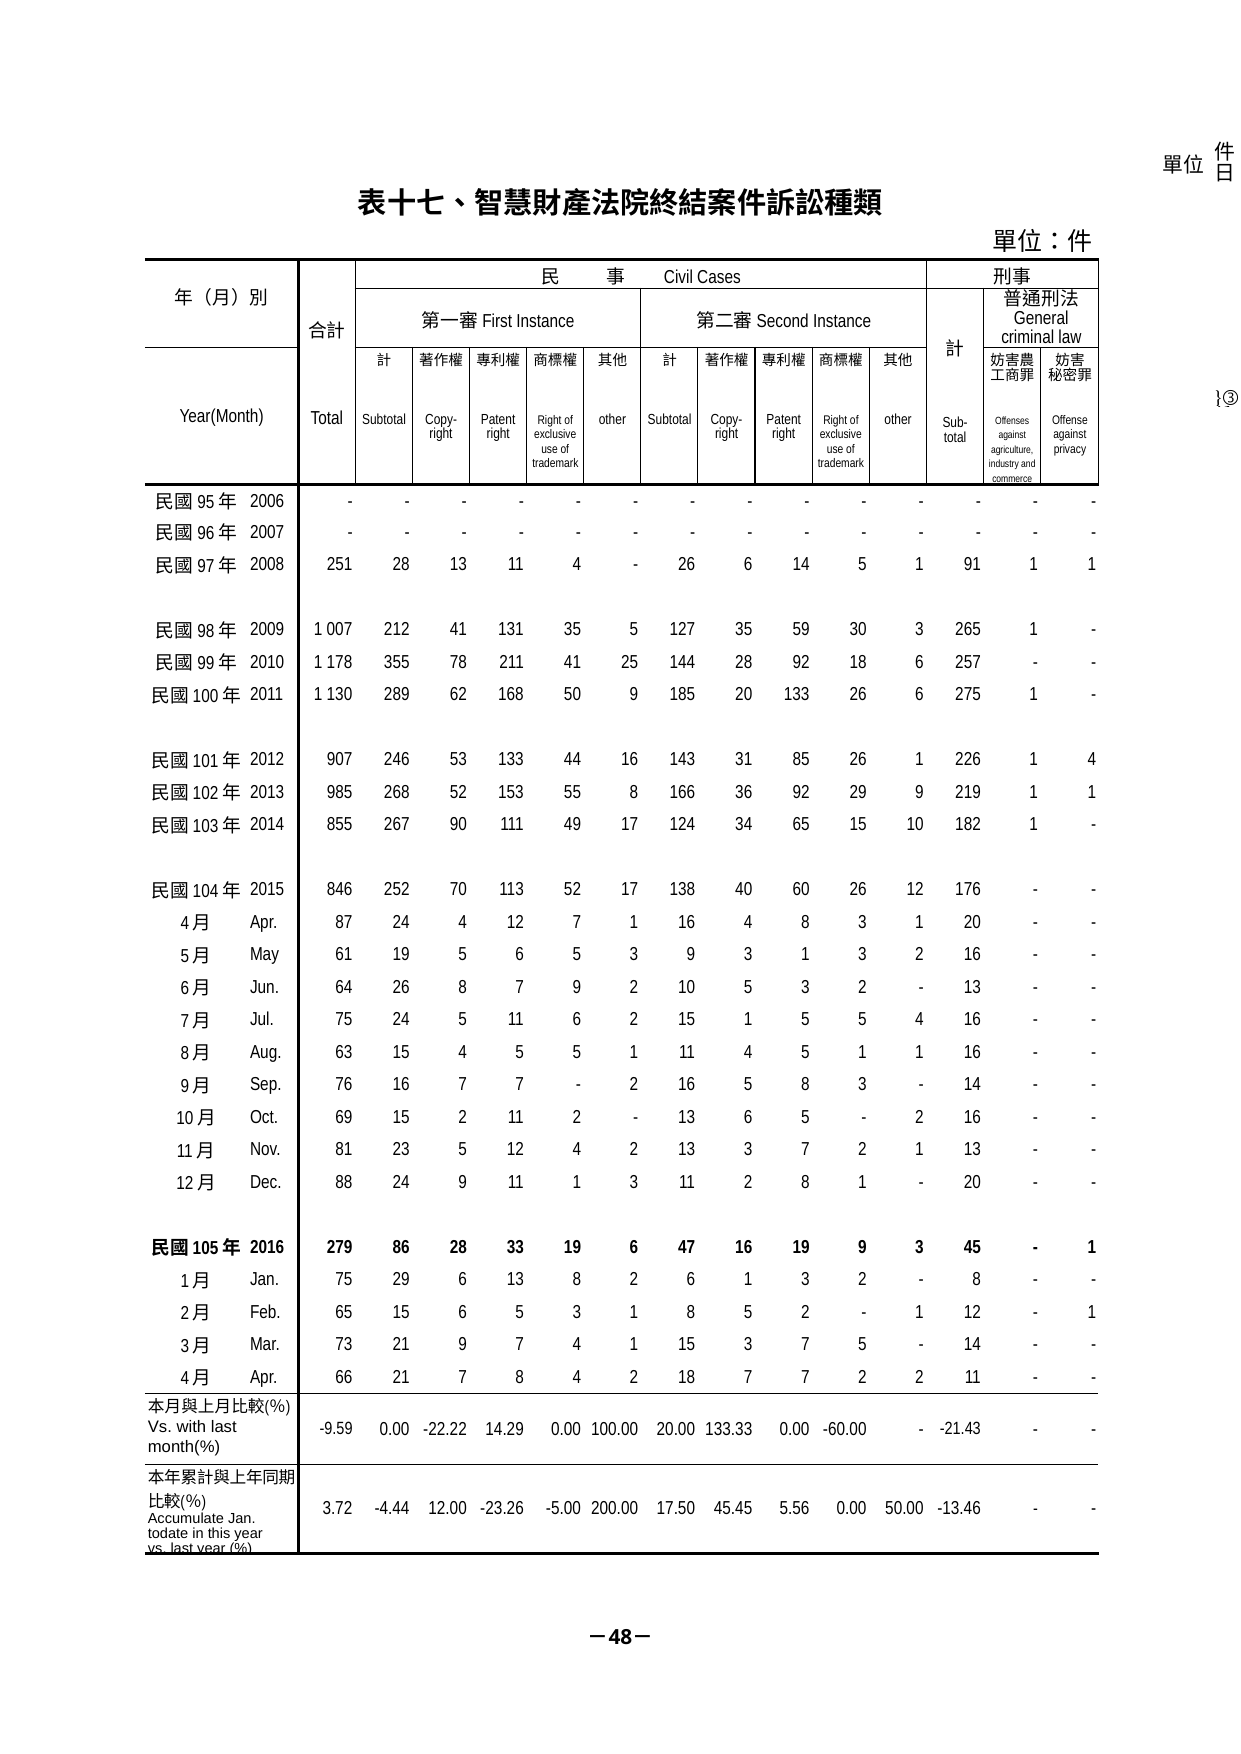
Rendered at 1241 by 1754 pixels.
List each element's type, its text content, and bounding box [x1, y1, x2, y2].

table_cell - [641, 515, 698, 548]
table_cell 90 [412, 808, 469, 840]
table_cell [300, 580, 355, 613]
table_cell 61 [300, 938, 355, 970]
table_cell 5 [755, 1100, 812, 1133]
table_cell 民國 96年 [145, 515, 247, 548]
table_cell 16 [926, 1035, 983, 1068]
table_cell 5 [584, 613, 641, 645]
table_cell 8 [469, 1360, 526, 1393]
table_cell 3 [812, 1068, 869, 1100]
table_cell 176 [926, 873, 983, 905]
table_cell 23 [355, 1133, 412, 1165]
table_cell 8月 [145, 1035, 247, 1068]
table_cell [926, 580, 983, 613]
table_cell [412, 1198, 469, 1230]
table_cell [300, 1198, 355, 1230]
table_cell - [1041, 1328, 1099, 1360]
table_cell 16 [355, 1068, 412, 1100]
table_cell 4 [412, 905, 469, 938]
table_cell 1 [755, 938, 812, 970]
table_cell 妨害農 工商罪 Offenses against agriculture, industry and commerce [984, 348, 1040, 483]
table_cell - [984, 1165, 1041, 1198]
table_cell [526, 710, 583, 743]
table_cell - [469, 486, 526, 515]
table_cell 29 [355, 1263, 412, 1295]
table_cell 257 [926, 645, 983, 678]
table_cell 15 [355, 1295, 412, 1328]
table_cell 81 [300, 1133, 355, 1165]
table_cell -9.59 [300, 1394, 355, 1463]
table_cell 26 [812, 743, 869, 775]
table_cell 18 [812, 645, 869, 678]
table_cell 9 [869, 775, 926, 808]
table_cell - [584, 486, 641, 515]
table_cell - [984, 1230, 1041, 1263]
table_cell 5 [698, 1068, 755, 1100]
table_cell 2 [755, 1295, 812, 1328]
table_cell - [1041, 1003, 1099, 1035]
table_cell 35 [698, 613, 755, 645]
table_cell 2 [412, 1100, 469, 1133]
table_cell [584, 1198, 641, 1230]
table_cell 6 [412, 1263, 469, 1295]
table_cell 1 [869, 548, 926, 580]
table_cell -4.44 [355, 1465, 412, 1552]
table_cell 3 [698, 1328, 755, 1360]
table_cell 2010 [247, 645, 297, 678]
table_cell 41 [526, 645, 583, 678]
table_cell 2007 [247, 515, 297, 548]
table_cell [984, 710, 1041, 743]
table_cell 40 [698, 873, 755, 905]
table_cell 69 [300, 1100, 355, 1133]
table_cell 111 [469, 808, 526, 840]
table_cell 17 [584, 808, 641, 840]
table_cell [355, 710, 412, 743]
table_cell 1 [869, 1133, 926, 1165]
table_cell [641, 1198, 698, 1230]
table_cell Apr. [247, 905, 297, 938]
table_cell 12.00 [412, 1465, 469, 1552]
table_cell 16 [584, 743, 641, 775]
table_cell 75 [300, 1263, 355, 1295]
table_cell 3 [526, 1295, 583, 1328]
table_cell Apr. [247, 1360, 297, 1393]
table_cell 1 [869, 743, 926, 775]
table_cell 1 [698, 1003, 755, 1035]
table_cell - [869, 1263, 926, 1295]
text 表十七、智慧財產法院終結案件訴訟種類 [148, 183, 1092, 221]
table_cell 2008 [247, 548, 297, 580]
table_cell [469, 710, 526, 743]
table_cell [869, 580, 926, 613]
table_cell - [1041, 808, 1099, 840]
table_cell 民國102年 [145, 775, 247, 808]
table_cell [300, 840, 355, 873]
table_cell 289 [355, 678, 412, 710]
table_cell 商標權 Right of exclusive use of trademark [527, 348, 583, 483]
table_cell 民國 98年 [145, 613, 247, 645]
table_cell 2 [869, 1360, 926, 1393]
table_cell 15 [641, 1328, 698, 1360]
table_cell 11 [641, 1035, 698, 1068]
table_cell 12 [469, 1133, 526, 1165]
table_cell 1 [1041, 548, 1099, 580]
table_cell 5 [755, 1035, 812, 1068]
table_cell 4 [698, 905, 755, 938]
table_cell - [526, 515, 583, 548]
table_cell 73 [300, 1328, 355, 1360]
table_cell 26 [355, 970, 412, 1003]
table_cell 21 [355, 1360, 412, 1393]
table_cell 6 [869, 645, 926, 678]
table_cell 7 [755, 1360, 812, 1393]
table_cell 265 [926, 613, 983, 645]
text 件日 [1212, 141, 1240, 184]
table_cell -23.26 [469, 1465, 526, 1552]
table_cell 24 [355, 1003, 412, 1035]
table_cell 267 [355, 808, 412, 840]
table_cell 907 [300, 743, 355, 775]
table_cell Sep. [247, 1068, 297, 1100]
table_cell 6 [584, 1230, 641, 1263]
table_header 民 事 Civil Cases [356, 261, 926, 288]
table_cell 279 [300, 1230, 355, 1263]
table_cell [526, 580, 583, 613]
table_cell 24 [355, 1165, 412, 1198]
table_cell - [984, 1035, 1041, 1068]
table_cell [984, 1198, 1041, 1230]
table_cell 2 [584, 1133, 641, 1165]
table_cell Feb. [247, 1295, 297, 1328]
table_cell 7 [755, 1328, 812, 1360]
table_cell [812, 840, 869, 873]
table_cell [926, 1198, 983, 1230]
table_cell 7 [526, 905, 583, 938]
table_cell [869, 710, 926, 743]
table_cell 3 [698, 1133, 755, 1165]
table_cell 26 [812, 678, 869, 710]
table_cell 6 [698, 1100, 755, 1133]
table_cell 133 [469, 743, 526, 775]
table_cell [355, 580, 412, 613]
table_cell 20 [926, 1165, 983, 1198]
table_cell 36 [698, 775, 755, 808]
table_cell 妨害 秘密罪 Offense against privacy [1041, 348, 1098, 483]
table_cell Jan. [247, 1263, 297, 1295]
table_cell 166 [641, 775, 698, 808]
table_cell 182 [926, 808, 983, 840]
table_cell 66 [300, 1360, 355, 1393]
table_cell - [984, 1263, 1041, 1295]
table_cell 91 [926, 548, 983, 580]
table_cell [300, 710, 355, 743]
table_cell 62 [412, 678, 469, 710]
table_cell [1041, 710, 1099, 743]
table_cell 民國100年 [145, 678, 247, 710]
table_cell -22.22 [412, 1394, 469, 1463]
table_cell [469, 840, 526, 873]
table_cell 87 [300, 905, 355, 938]
table_header 年（月）別 [145, 261, 297, 347]
table_cell 民國104年 [145, 873, 247, 905]
table_cell 55 [526, 775, 583, 808]
table_cell 其他 other [870, 348, 926, 483]
table_cell 2016 [247, 1230, 297, 1263]
table_cell [584, 580, 641, 613]
table_cell 1 130 [300, 678, 355, 710]
table_cell 1月 [145, 1263, 247, 1295]
table_cell 4 [526, 1328, 583, 1360]
table_cell 26 [812, 873, 869, 905]
table_cell - [300, 486, 355, 515]
table_cell 2015 [247, 873, 297, 905]
table_cell [698, 580, 755, 613]
table_cell 5 [412, 938, 469, 970]
table_cell 13 [641, 1100, 698, 1133]
table_cell 民國 99年 [145, 645, 247, 678]
table_cell 9 [584, 678, 641, 710]
table_cell - [984, 1394, 1041, 1463]
table_cell 19 [526, 1230, 583, 1263]
table_cell - [412, 486, 469, 515]
table_cell 2月 [145, 1295, 247, 1328]
table_cell 60 [755, 873, 812, 905]
table_cell 113 [469, 873, 526, 905]
table_cell 7 [412, 1068, 469, 1100]
table_cell 6 [698, 548, 755, 580]
table_cell 9 [812, 1230, 869, 1263]
table_cell 2006 [247, 486, 297, 515]
table_cell 13 [926, 970, 983, 1003]
table_cell May [247, 938, 297, 970]
table_cell 52 [412, 775, 469, 808]
table_cell 5 [812, 1328, 869, 1360]
table_cell 14.29 [469, 1394, 526, 1463]
table_cell 5月 [145, 938, 247, 970]
table_cell 9 [641, 938, 698, 970]
table_cell 29 [812, 775, 869, 808]
table_cell - [984, 970, 1041, 1003]
table_cell - [1041, 873, 1099, 905]
table_cell 28 [698, 645, 755, 678]
table_cell - [984, 938, 1041, 970]
table_cell - [984, 1328, 1041, 1360]
table_cell 2 [584, 1068, 641, 1100]
table_cell - [584, 515, 641, 548]
table_cell 其他 other [584, 348, 640, 483]
table_cell [145, 1198, 247, 1230]
table_cell [469, 1198, 526, 1230]
table_cell 65 [755, 808, 812, 840]
table_cell 3 [755, 970, 812, 1003]
table_cell - [984, 1133, 1041, 1165]
table_cell - [984, 1003, 1041, 1035]
table_cell 76 [300, 1068, 355, 1100]
table_cell 53 [412, 743, 469, 775]
table_cell 第二審 Second Instance [641, 289, 926, 347]
table_cell 4 [526, 548, 583, 580]
table_cell - [526, 1068, 583, 1100]
table_cell [984, 580, 1041, 613]
table_cell - [469, 515, 526, 548]
table_cell 200.00 [584, 1465, 641, 1552]
table_cell 2013 [247, 775, 297, 808]
table_cell 50.00 [869, 1465, 926, 1552]
table_cell [755, 710, 812, 743]
table_cell 3 [812, 905, 869, 938]
table_cell 4 [526, 1133, 583, 1165]
table_cell 19 [755, 1230, 812, 1263]
table_cell - [1041, 1035, 1099, 1068]
table_cell 133 [755, 678, 812, 710]
table_cell [698, 840, 755, 873]
table_cell - [812, 486, 869, 515]
table_cell 5 [812, 1003, 869, 1035]
table_cell 4 [412, 1035, 469, 1068]
table_cell 8 [755, 905, 812, 938]
table_cell 985 [300, 775, 355, 808]
table_cell 1 [1041, 775, 1099, 808]
table_cell 1 [812, 1165, 869, 1198]
table_cell 50 [526, 678, 583, 710]
table_cell 133.33 [698, 1394, 755, 1463]
table_cell - [1041, 1133, 1099, 1165]
table_cell - [698, 486, 755, 515]
table_cell 4 [1041, 743, 1099, 775]
table_cell 專利權 Patent right [470, 348, 526, 483]
table_cell 144 [641, 645, 698, 678]
table_cell 1 [984, 678, 1041, 710]
table_cell 45 [926, 1230, 983, 1263]
table_cell 1 [584, 1328, 641, 1360]
table_cell - [869, 1068, 926, 1100]
table_cell -21.43 [926, 1394, 983, 1463]
table_cell [145, 710, 247, 743]
table_cell [926, 710, 983, 743]
table_cell 127 [641, 613, 698, 645]
table_cell [755, 840, 812, 873]
table_cell - [984, 645, 1041, 678]
table_cell 2 [584, 1003, 641, 1035]
table_cell 2 [869, 938, 926, 970]
table_cell 13 [412, 548, 469, 580]
table_cell 4月 [145, 1360, 247, 1393]
table_cell 5 [755, 1003, 812, 1035]
table_cell 11 [469, 1100, 526, 1133]
table_cell 0.00 [526, 1394, 583, 1463]
table_cell 計 Sub- total [927, 289, 983, 483]
table_cell - [984, 1360, 1041, 1393]
table_cell 15 [355, 1035, 412, 1068]
table_cell [984, 840, 1041, 873]
table_cell [812, 580, 869, 613]
table_cell 10 [869, 808, 926, 840]
table_cell 5 [469, 1035, 526, 1068]
table_cell 2 [584, 970, 641, 1003]
table_cell - [1041, 1165, 1099, 1198]
table_cell 15 [812, 808, 869, 840]
table_cell 9月 [145, 1068, 247, 1100]
table_cell - [869, 486, 926, 515]
table_cell 275 [926, 678, 983, 710]
table_cell 1 [1041, 1295, 1099, 1328]
table_cell [584, 710, 641, 743]
table_cell 13 [641, 1133, 698, 1165]
table_cell - [984, 486, 1041, 515]
table_cell - [355, 515, 412, 548]
table_cell 16 [926, 1100, 983, 1133]
table_cell 9 [412, 1328, 469, 1360]
table_cell 44 [526, 743, 583, 775]
table_cell 民國105年 [145, 1230, 247, 1263]
table_cell 1 [869, 1295, 926, 1328]
table_cell [641, 840, 698, 873]
table_cell 153 [469, 775, 526, 808]
table_cell 855 [300, 808, 355, 840]
table_cell - [1041, 1360, 1099, 1393]
table_cell 5 [412, 1133, 469, 1165]
table_cell [1041, 1198, 1099, 1230]
table_cell 2 [812, 1360, 869, 1393]
table_cell [247, 1198, 297, 1230]
table_cell 1 [1041, 1230, 1099, 1263]
table_cell 8 [584, 775, 641, 808]
table_cell [412, 840, 469, 873]
table_cell [526, 840, 583, 873]
table_cell 25 [584, 645, 641, 678]
table_cell 35 [526, 613, 583, 645]
table_cell 2 [812, 1263, 869, 1295]
table_cell 78 [412, 645, 469, 678]
table_cell [698, 1198, 755, 1230]
table_cell 131 [469, 613, 526, 645]
table_cell - [984, 1295, 1041, 1328]
table_cell 14 [755, 548, 812, 580]
table_cell 5 [526, 938, 583, 970]
table_cell [869, 1198, 926, 1230]
table_cell 63 [300, 1035, 355, 1068]
table_cell 8 [926, 1263, 983, 1295]
table_cell Aug. [247, 1035, 297, 1068]
table_cell 7 [755, 1133, 812, 1165]
table_cell - [1041, 1393, 1099, 1463]
table_cell 0.00 [355, 1394, 412, 1463]
table_cell - [869, 1165, 926, 1198]
table_cell 28 [412, 1230, 469, 1263]
table_cell 7月 [145, 1003, 247, 1035]
table_cell [869, 840, 926, 873]
table_cell - [984, 873, 1041, 905]
table_cell 1 178 [300, 645, 355, 678]
table_cell 1 [812, 1035, 869, 1068]
table_cell - [984, 1100, 1041, 1133]
table_cell 59 [755, 613, 812, 645]
table_cell - [1041, 678, 1099, 710]
table_cell 92 [755, 775, 812, 808]
table_cell 52 [526, 873, 583, 905]
table_cell 12 [869, 873, 926, 905]
table_cell 65 [300, 1295, 355, 1328]
table_cell 10月 [145, 1100, 247, 1133]
table_cell 7 [412, 1360, 469, 1393]
table_cell 70 [412, 873, 469, 905]
table_cell - [869, 515, 926, 548]
table_cell Year(Month) [145, 348, 297, 483]
table_cell Jul. [247, 1003, 297, 1035]
table_cell - [1041, 905, 1099, 938]
table_cell - [300, 515, 355, 548]
table_cell 本月與上月比較(％) Vs. with last month(%) [145, 1394, 297, 1463]
table_cell 47 [641, 1230, 698, 1263]
table_cell 1 [698, 1263, 755, 1295]
table_cell 9 [412, 1165, 469, 1198]
table_cell 30 [812, 613, 869, 645]
table_cell - [869, 1328, 926, 1360]
table_cell 11 [469, 548, 526, 580]
table_cell 100.00 [584, 1394, 641, 1463]
table_cell 5 [698, 970, 755, 1003]
table_header 刑事 [927, 261, 1098, 288]
table_cell Nov. [247, 1133, 297, 1165]
table_cell 3 [584, 1165, 641, 1198]
table_cell 3 [869, 1230, 926, 1263]
table_cell 1 [869, 905, 926, 938]
table_cell 5 [469, 1295, 526, 1328]
table_cell 355 [355, 645, 412, 678]
table_cell -13.46 [926, 1465, 983, 1552]
table_cell 246 [355, 743, 412, 775]
table_cell - [698, 515, 755, 548]
table_cell 16 [926, 938, 983, 970]
table_cell 211 [469, 645, 526, 678]
table_cell 6 [526, 1003, 583, 1035]
table_cell 2 [584, 1360, 641, 1393]
table_cell 7 [469, 1068, 526, 1100]
table_cell 民國 95年 [145, 486, 247, 515]
table_cell 85 [755, 743, 812, 775]
table_cell 15 [641, 1003, 698, 1035]
table_cell [812, 710, 869, 743]
table_cell 268 [355, 775, 412, 808]
table_cell 3月 [145, 1328, 247, 1360]
table_cell Oct. [247, 1100, 297, 1133]
table_cell 8 [755, 1068, 812, 1100]
table_cell 1 [869, 1035, 926, 1068]
table_cell 124 [641, 808, 698, 840]
table_cell 846 [300, 873, 355, 905]
table_cell 6 [469, 938, 526, 970]
table_cell [641, 710, 698, 743]
table_cell 143 [641, 743, 698, 775]
table_cell 15 [355, 1100, 412, 1133]
table_cell 16 [698, 1230, 755, 1263]
table_cell 8 [412, 970, 469, 1003]
table_cell 185 [641, 678, 698, 710]
table_cell -60.00 [812, 1394, 869, 1463]
table_cell 3 [869, 613, 926, 645]
table_cell 14 [926, 1068, 983, 1100]
table_cell [145, 580, 247, 613]
table_cell 2011 [247, 678, 297, 710]
table_cell 34 [698, 808, 755, 840]
table_cell 2012 [247, 743, 297, 775]
table_cell 專利權 Patent right [756, 348, 812, 483]
table_cell 2009 [247, 613, 297, 645]
table_cell 28 [355, 548, 412, 580]
table_cell 民國 97年 [145, 548, 247, 580]
table_cell [698, 710, 755, 743]
table_cell 19 [355, 938, 412, 970]
table_cell 普通刑法 General criminal law [984, 289, 1098, 347]
table_cell - [926, 515, 983, 548]
table_cell - [584, 548, 641, 580]
table_cell - [1041, 613, 1099, 645]
table_cell Dec. [247, 1165, 297, 1198]
table_cell 4月 [145, 905, 247, 938]
table_cell 2 [698, 1165, 755, 1198]
table_cell 2 [812, 1133, 869, 1165]
table_cell - [755, 486, 812, 515]
table_cell 31 [698, 743, 755, 775]
table_cell 11 [641, 1165, 698, 1198]
table_cell - [869, 1394, 926, 1463]
table_cell - [1041, 515, 1099, 548]
table_cell 1 [984, 775, 1041, 808]
table_cell - [584, 1100, 641, 1133]
table_cell 20 [926, 905, 983, 938]
table_cell [812, 1198, 869, 1230]
table_cell 1 [526, 1165, 583, 1198]
table_cell 1 [584, 1295, 641, 1328]
table_cell [355, 840, 412, 873]
table_cell 民國101年 [145, 743, 247, 775]
table_cell 0.00 [755, 1394, 812, 1463]
table_cell 86 [355, 1230, 412, 1263]
table_cell Mar. [247, 1328, 297, 1360]
text 表十七、智慧財產法院終結案件訴訟種類 [1162, 173, 1212, 181]
table_cell 75 [300, 1003, 355, 1035]
table_cell - [1041, 970, 1099, 1003]
table_cell - [984, 1465, 1041, 1552]
table_cell 計 Subtotal [641, 348, 697, 483]
table_cell 92 [755, 645, 812, 678]
table_cell 商標權 Right of exclusive use of trademark [813, 348, 869, 483]
table_cell 3 [584, 938, 641, 970]
table_cell 第一審 First Instance [356, 289, 640, 347]
table_cell [755, 580, 812, 613]
table_cell - [812, 515, 869, 548]
table_cell 9 [526, 970, 583, 1003]
table_cell 2 [584, 1263, 641, 1295]
table_cell - [1041, 938, 1099, 970]
table_cell 5 [698, 1295, 755, 1328]
table_cell 3 [755, 1263, 812, 1295]
table_cell - [755, 515, 812, 548]
table_cell 252 [355, 873, 412, 905]
table_cell 0.00 [812, 1465, 869, 1552]
table_cell 64 [300, 970, 355, 1003]
table_cell 88 [300, 1165, 355, 1198]
table_cell - [926, 486, 983, 515]
table_cell 168 [469, 678, 526, 710]
table_cell [1041, 580, 1099, 613]
table_cell 16 [641, 905, 698, 938]
table_cell 24 [355, 905, 412, 938]
table_cell 7 [698, 1360, 755, 1393]
table_cell 26 [641, 548, 698, 580]
table_cell 11 [469, 1165, 526, 1198]
table_cell - [1041, 486, 1099, 515]
table_cell 2 [869, 1100, 926, 1133]
table_cell 18 [641, 1360, 698, 1393]
table_cell 1 [584, 905, 641, 938]
table_cell [926, 840, 983, 873]
table_cell 14 [926, 1328, 983, 1360]
table_cell 6 [641, 1263, 698, 1295]
table_cell 21 [355, 1328, 412, 1360]
table_cell 20 [698, 678, 755, 710]
table_cell [247, 710, 297, 743]
text 單位： [1162, 148, 1212, 173]
table_cell 2 [812, 970, 869, 1003]
table_cell 7 [469, 970, 526, 1003]
table_cell 4 [698, 1035, 755, 1068]
table_cell 226 [926, 743, 983, 775]
table_cell 1 [984, 613, 1041, 645]
table_cell [412, 710, 469, 743]
table_cell 12 [926, 1295, 983, 1328]
text 單位：件 [148, 221, 1092, 258]
table_cell 10 [641, 970, 698, 1003]
table_cell - [641, 486, 698, 515]
table_cell Jun. [247, 970, 297, 1003]
table_cell 2014 [247, 808, 297, 840]
table_cell - [1041, 1068, 1099, 1100]
table_cell 1 [984, 548, 1041, 580]
table_cell - [812, 1100, 869, 1133]
table_cell 計 Subtotal [356, 348, 412, 483]
table_cell 8 [526, 1263, 583, 1295]
table_cell 民國103年 [145, 808, 247, 840]
table_cell - [812, 1295, 869, 1328]
table_cell 6 [412, 1295, 469, 1328]
table_cell 11 [926, 1360, 983, 1393]
table_cell 6月 [145, 970, 247, 1003]
table_cell 11 [469, 1003, 526, 1035]
table_cell - [984, 905, 1041, 938]
table_cell 著作權 Copy- right [413, 348, 469, 483]
table_cell - [1041, 1464, 1099, 1552]
table_cell 8 [755, 1165, 812, 1198]
table_cell [469, 580, 526, 613]
table_cell - [984, 515, 1041, 548]
table_cell 8 [641, 1295, 698, 1328]
table_cell 17.50 [641, 1465, 698, 1552]
table_cell - [1041, 1263, 1099, 1295]
table_cell 4 [869, 1003, 926, 1035]
table_cell [355, 1198, 412, 1230]
table_cell [1041, 840, 1099, 873]
table_cell 5 [526, 1035, 583, 1068]
table_cell 20.00 [641, 1394, 698, 1463]
table_cell 3.72 [300, 1465, 355, 1552]
table_cell 5 [812, 548, 869, 580]
table_cell 17 [584, 873, 641, 905]
table_cell 138 [641, 873, 698, 905]
table_cell - [412, 515, 469, 548]
table_cell [526, 1198, 583, 1230]
table_cell 12 [469, 905, 526, 938]
table_cell 1 [584, 1035, 641, 1068]
table_cell 2 [526, 1100, 583, 1133]
table_cell 著作權 Copy- right [698, 348, 754, 483]
table_cell [641, 580, 698, 613]
table_cell - [526, 486, 583, 515]
table_cell 3 [812, 938, 869, 970]
table_cell 1 007 [300, 613, 355, 645]
table_cell 13 [926, 1133, 983, 1165]
table_cell - [984, 1068, 1041, 1100]
table_cell 6 [869, 678, 926, 710]
table_cell -5.00 [526, 1465, 583, 1552]
table_cell 4 [526, 1360, 583, 1393]
table_header 合計 Total [300, 261, 355, 483]
table_cell [584, 840, 641, 873]
table_cell 3 [698, 938, 755, 970]
table_cell [247, 580, 297, 613]
table_cell [755, 1198, 812, 1230]
table_cell - [869, 970, 926, 1003]
table_cell 49 [526, 808, 583, 840]
table_cell 41 [412, 613, 469, 645]
table_cell 16 [641, 1068, 698, 1100]
table_cell 16 [926, 1003, 983, 1035]
table_cell 7 [469, 1328, 526, 1360]
table_header 年（月）別 [1215, 383, 1240, 407]
table_cell 11月 [145, 1133, 247, 1165]
table_cell 1 [984, 743, 1041, 775]
table_cell 212 [355, 613, 412, 645]
table_cell 本年累計與上年同期比較(％) Accumulate Jan. todate in this year vs. last year (%) [145, 1465, 297, 1552]
table_cell 12月 [145, 1165, 247, 1198]
table_cell - [1041, 1100, 1099, 1133]
table_cell 251 [300, 548, 355, 580]
table_cell 1 [984, 808, 1041, 840]
table_cell [145, 840, 247, 873]
table_cell 5.56 [755, 1465, 812, 1552]
table_cell 13 [469, 1263, 526, 1295]
table_cell 219 [926, 775, 983, 808]
table_cell 45.45 [698, 1465, 755, 1552]
table_cell - [1041, 645, 1099, 678]
table_cell 5 [412, 1003, 469, 1035]
table_cell [412, 580, 469, 613]
table_cell [247, 840, 297, 873]
table_cell 33 [469, 1230, 526, 1263]
table_cell - [355, 486, 412, 515]
